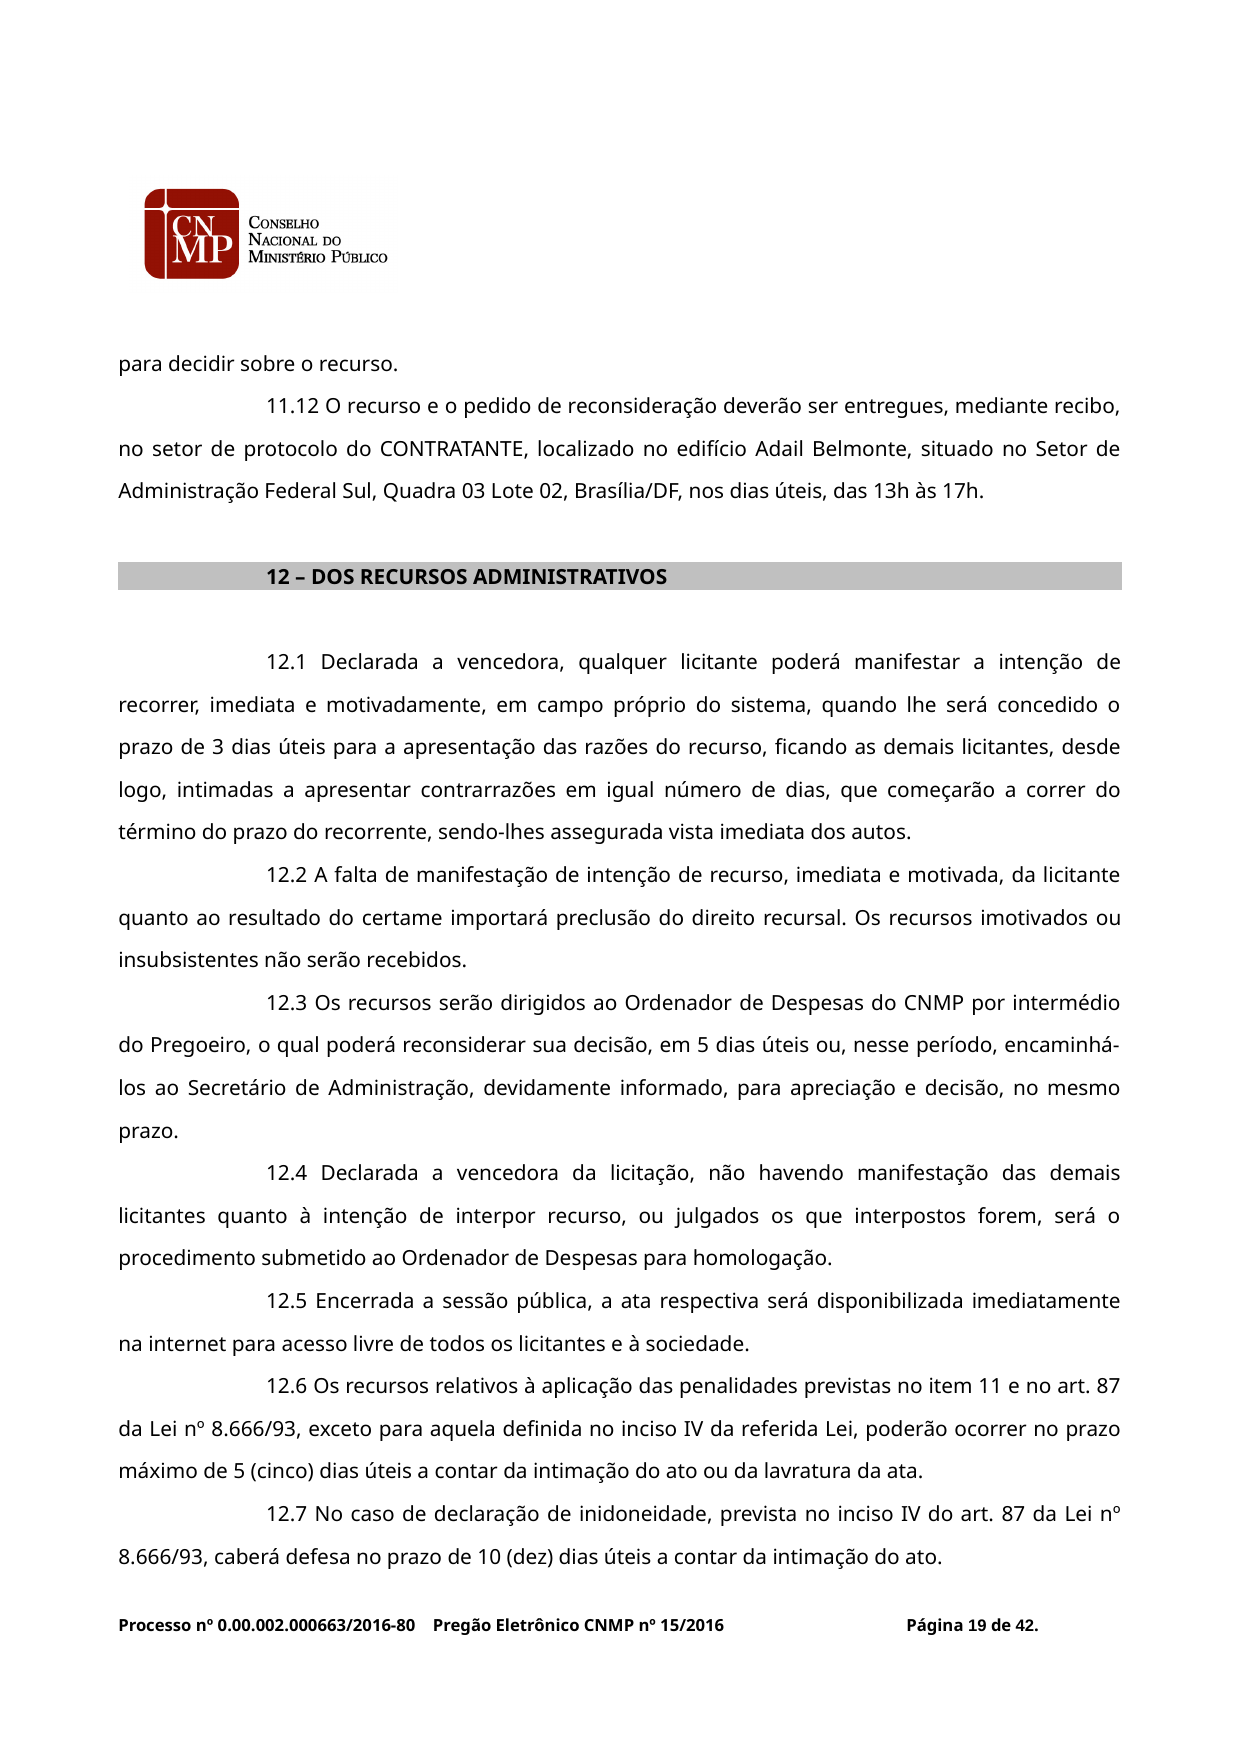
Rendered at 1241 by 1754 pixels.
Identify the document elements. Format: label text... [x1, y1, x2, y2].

text para decidir sobre o recurso. [118, 349, 1122, 377]
text 11.12 O recurso e o pedido de reconsideração deverão ser entregues, mediante recibo, no setor de protocolo do CONTRATANTE, localizado no edifício Adail Belmonte, situado no Setor de Administração Federal Sul, Quadra 03 Lote 02, Brasília/DF, nos dias úteis, das 13h às 17h. [118, 391, 1122, 505]
text 12.2 A falta de manifestação de intenção de recurso, imediata e motivada, da licitante quanto ao resultado do certame importará preclusão do direito recursal. Os recursos imotivados ou insubsistentes não serão recebidos. [118, 860, 1122, 974]
text 12.6 Os recursos relativos à aplicação das penalidades previstas no item 11 e no art. 87 da Lei nº 8.666/93, exceto para aquela definida no inciso IV da referida Lei, poderão ocorrer no prazo máximo de 5 (cinco) dias úteis a contar da intimação do ato ou da lavratura da ata. [118, 1371, 1122, 1485]
text 12 – DOS RECURSOS ADMINISTRATIVOS [118, 562, 1122, 590]
text 12.5 Encerrada a sessão pública, a ata respectiva será disponibilizada imediatamente na internet para acesso livre de todos os licitantes e à sociedade. [118, 1286, 1122, 1357]
text 12.4 Declarada a vencedora da licitação, não havendo manifestação das demais licitantes quanto à intenção de interpor recurso, ou julgados os que interpostos forem, será o procedimento submetido ao Ordenador de Despesas para homologação. [118, 1158, 1122, 1272]
text 12.1 Declarada a vencedora, qualquer licitante poderá manifestar a intenção de recorrer, imediata e motivadamente, em campo próprio do sistema, quando lhe será concedido o prazo de 3 dias úteis para a apresentação das razões do recurso, ficando as demais licitantes, desde logo, intimadas a apresentar contrarrazões em igual número de dias, que começarão a correr do término do prazo do recorrente, sendo-lhes assegurada vista imediata dos autos. [118, 647, 1122, 846]
text 12.7 No caso de declaração de inidoneidade, prevista no inciso IV do art. 87 da Lei nº 8.666/93, caberá defesa no prazo de 10 (dez) dias úteis a contar da intimação do ato. [118, 1499, 1122, 1570]
text 12.3 Os recursos serão dirigidos ao Ordenador de Despesas do CNMP por intermédio do Pregoeiro, o qual poderá reconsiderar sua decisão, em 5 dias úteis ou, nesse período, encaminhá-los ao Secretário de Administração, devidamente informado, para apreciação e decisão, no mesmo prazo. [118, 988, 1122, 1144]
picture [128, 175, 398, 293]
